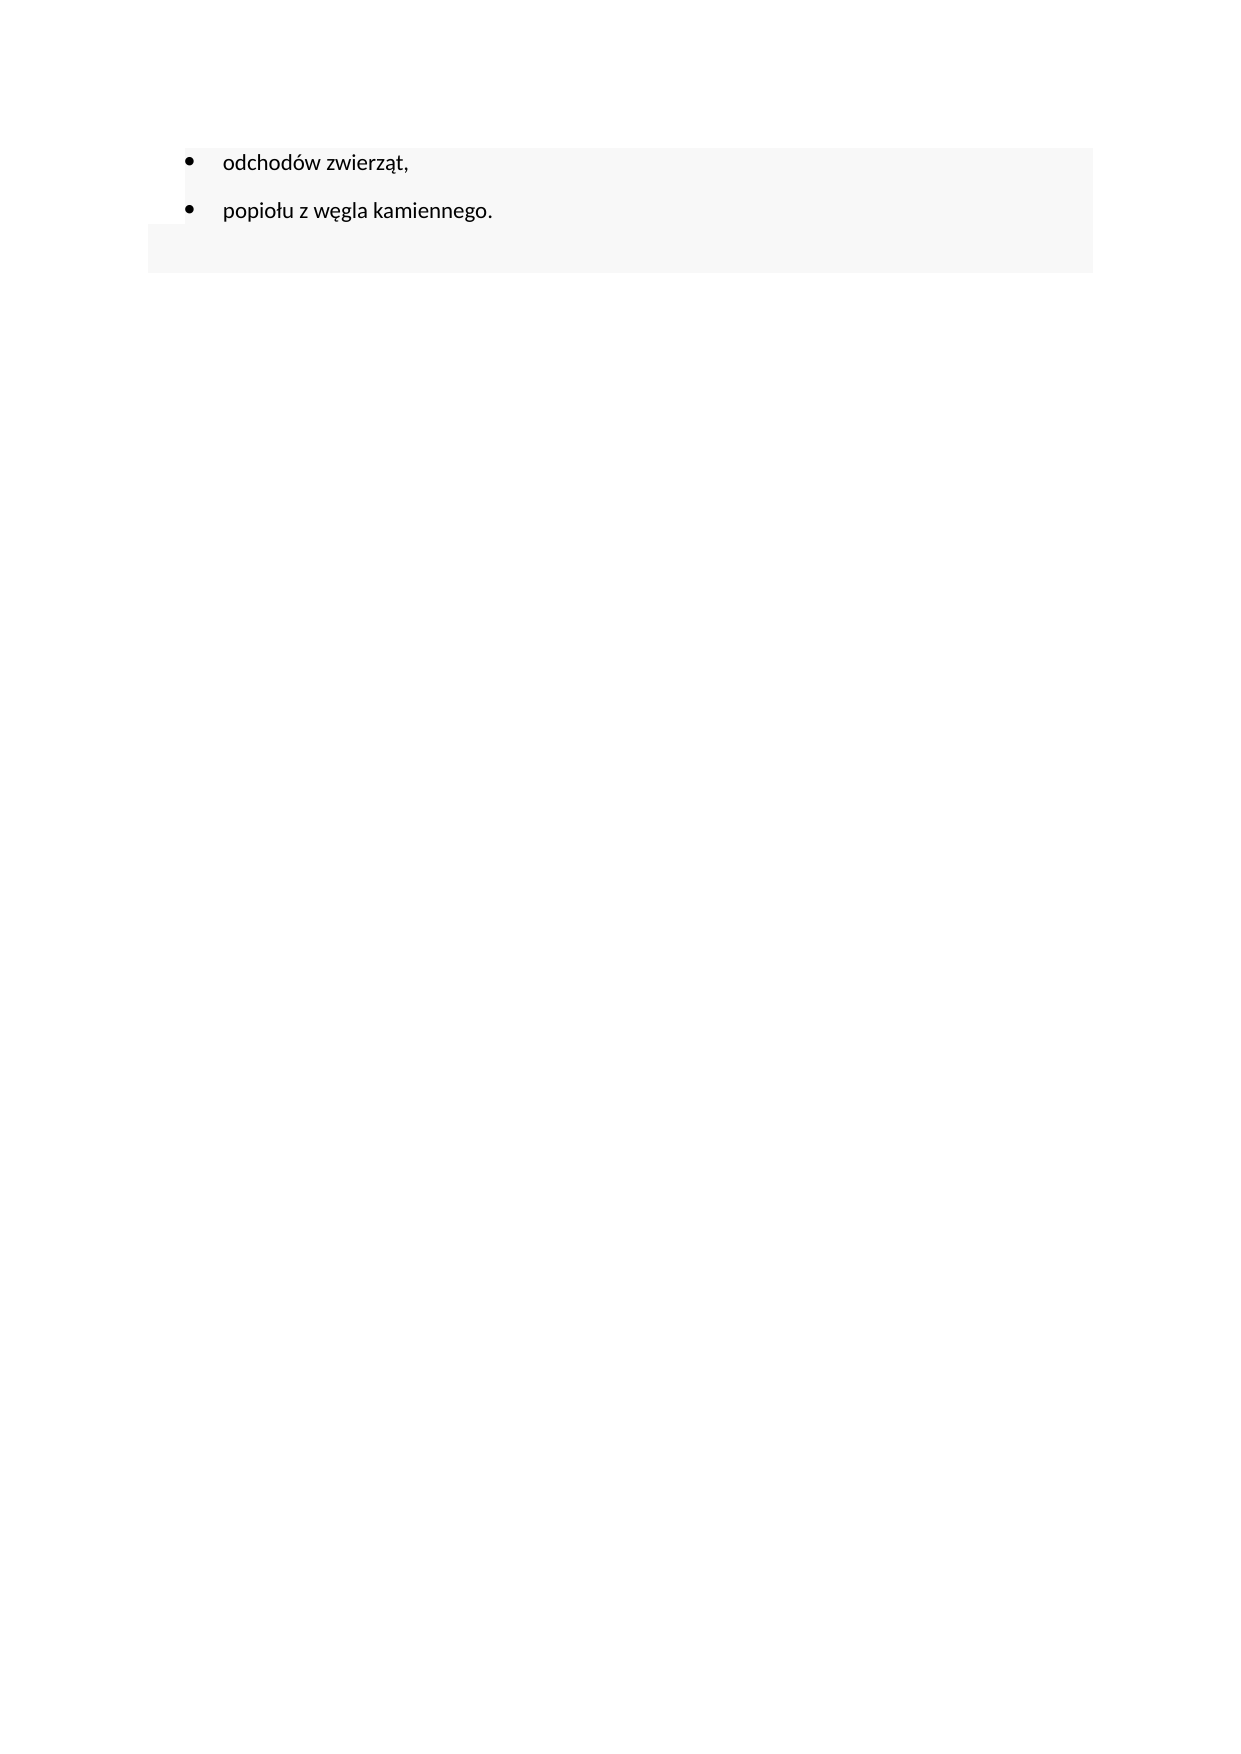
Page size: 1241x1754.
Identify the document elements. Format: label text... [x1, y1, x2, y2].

list odchodów zwierząt, [185, 148, 1093, 176]
list popiołu z węgla kamiennego. [185, 196, 1093, 224]
